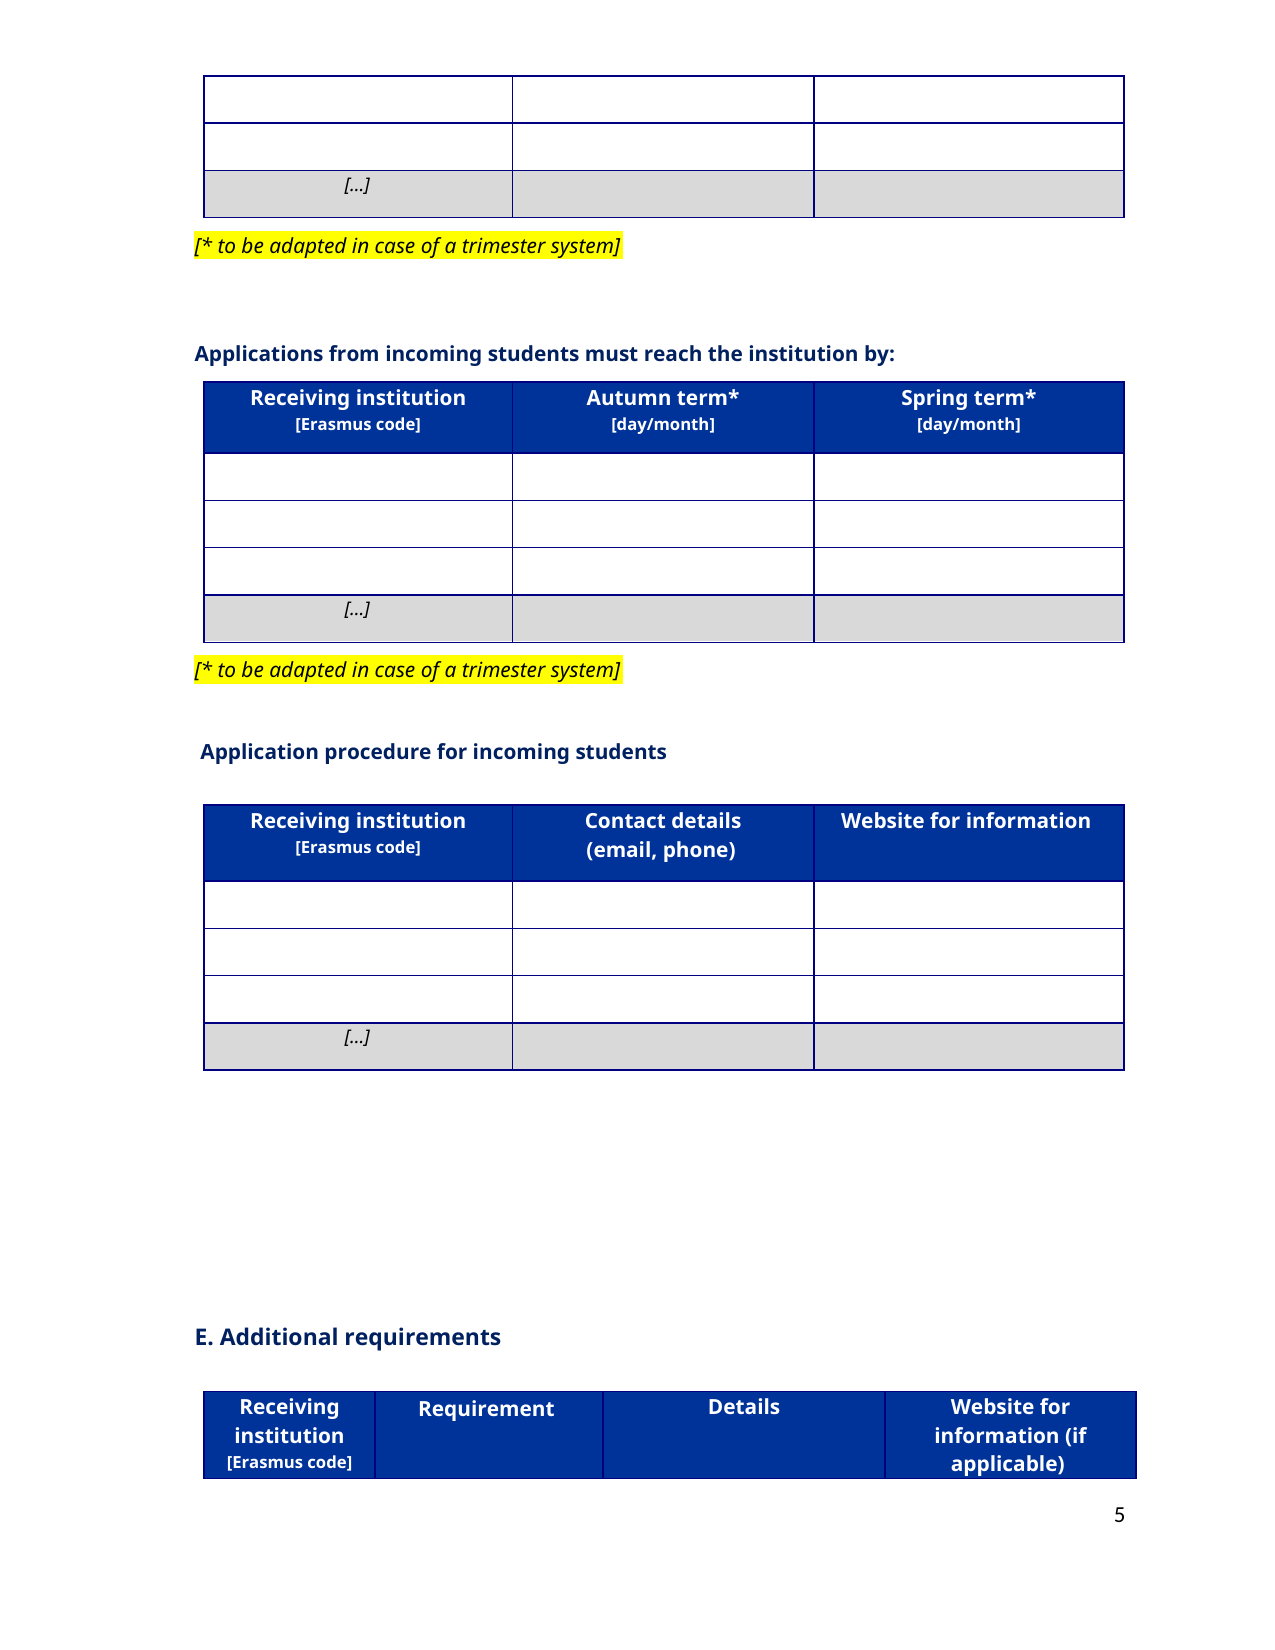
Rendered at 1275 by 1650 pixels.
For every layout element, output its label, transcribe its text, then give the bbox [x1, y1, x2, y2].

table_cell [513, 454, 813, 499]
table_cell [513, 548, 813, 594]
table_header Contact details (email, phone) [513, 806, 813, 880]
table_header Autumn term* [day/month] [513, 383, 813, 452]
table_header Receiving institution [Erasmus code] [205, 1392, 374, 1478]
table_cell [815, 501, 1123, 547]
table_cell [...] [205, 596, 512, 641]
table_cell [513, 882, 813, 927]
table_cell [815, 454, 1123, 499]
table_cell [815, 882, 1123, 927]
table_cell [205, 976, 512, 1022]
table_cell [...] [205, 171, 512, 217]
table_cell [513, 171, 813, 217]
text E. Additional requirements [194, 1321, 1125, 1352]
table_cell [815, 548, 1123, 594]
table_header Receiving institution [Erasmus code] [205, 806, 512, 880]
table_cell [513, 77, 813, 122]
table_cell [815, 596, 1123, 641]
table_cell [205, 77, 512, 122]
text Application procedure for incoming students [194, 735, 1125, 766]
text [* to be adapted in case of a trimester system] [194, 231, 1125, 259]
table_cell [815, 171, 1123, 217]
table_cell [815, 929, 1123, 975]
text Applications from incoming students must reach the institution by: [194, 339, 1125, 368]
table_cell [...] [205, 1024, 512, 1069]
table_cell [513, 976, 813, 1022]
table_cell [205, 548, 512, 594]
table_cell [513, 1024, 813, 1069]
table_cell [815, 77, 1123, 122]
table_cell [815, 124, 1123, 169]
table_cell [815, 976, 1123, 1022]
table_cell [205, 454, 512, 499]
table_cell [513, 501, 813, 547]
text [* to be adapted in case of a trimester system] [194, 655, 1125, 684]
table_cell [513, 596, 813, 641]
table_cell [815, 1024, 1123, 1069]
table_header Spring term* [day/month] [815, 383, 1123, 452]
table_header Requirement [376, 1392, 602, 1478]
table_cell [205, 882, 512, 927]
table_header Website for information (if applicable) [886, 1392, 1135, 1478]
table_header Details [604, 1392, 884, 1478]
table_cell [513, 929, 813, 975]
table_header Website for information [815, 806, 1123, 880]
table_cell [205, 501, 512, 547]
table_header Receiving institution [Erasmus code] [205, 383, 512, 452]
table_cell [205, 124, 512, 169]
table_cell [513, 124, 813, 169]
table_cell [205, 929, 512, 975]
